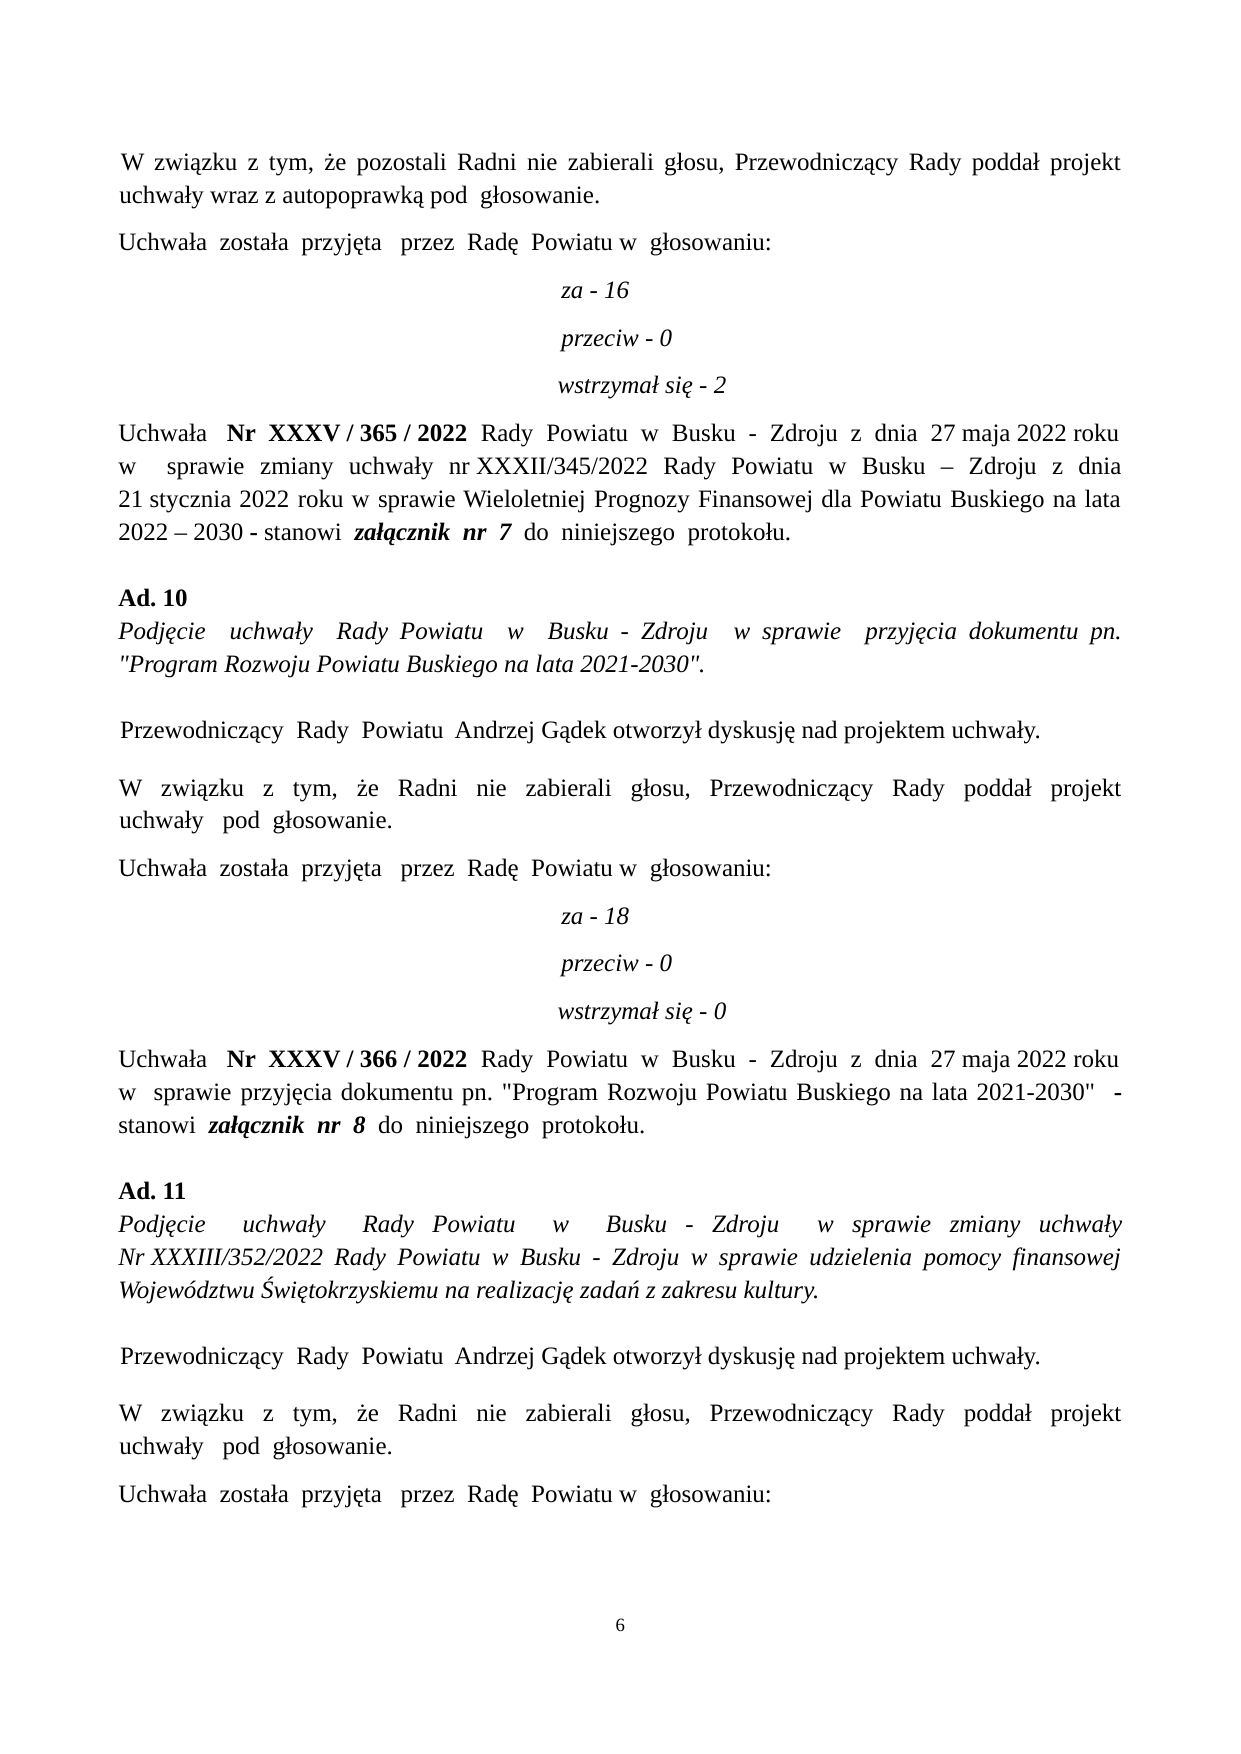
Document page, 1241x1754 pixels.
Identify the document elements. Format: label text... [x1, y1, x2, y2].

list przeciw - 0 [526, 948, 1122, 977]
list Uchwała została przyjęta przez Radę Powiatu w głosowaniu: [118, 227, 1122, 256]
list Podjęcie uchwały Rady Powiatu w Busku - Zdroju w sprawie zmiany uchwały Nr XXXIII/352/2022 Rady Powiatu w Busku - Zdroju w sprawie udzielenia pomocy finansowej Województwu Świętokrzyskiemu na realizację zadań z zakresu kultury. [118, 1209, 1122, 1303]
list Ad. 11 [118, 1176, 1122, 1204]
list W związku z tym, że Radni nie zabierali głosu, Przewodniczący Rady poddał projekt uchwały pod głosowanie. [100, 773, 1122, 834]
list wstrzymał się - 0 [89, 996, 1122, 1025]
list Uchwała Nr XXXV / 365 / 2022 Rady Powiatu w Busku - Zdroju z dnia 27 maja 2022 roku w sprawie zmiany uchwały nr XXXII/345/2022 Rady Powiatu w Busku – Zdroju z dnia 21 stycznia 2022 roku w sprawie Wieloletniej Prognozy Finansowej dla Powiatu Buskiego na lata 2022 – 2030 - stanowi załącznik nr 7 do niniejszego protokołu. [118, 418, 1122, 546]
list Przewodniczący Rady Powiatu Andrzej Gądek otworzył dyskusję nad projektem uchwały. [89, 1341, 1122, 1369]
list Uchwała została przyjęta przez Radę Powiatu w głosowaniu: [118, 1479, 1122, 1508]
list za - 16 [526, 275, 1122, 304]
list przeciw - 0 [526, 323, 1122, 351]
list wstrzymał się - 2 [89, 370, 1122, 399]
list za - 18 [526, 901, 1122, 929]
list Uchwała została przyjęta przez Radę Powiatu w głosowaniu: [118, 853, 1122, 882]
list Uchwała Nr XXXV / 366 / 2022 Rady Powiatu w Busku - Zdroju z dnia 27 maja 2022 roku w sprawie przyjęcia dokumentu pn. "Program Rozwoju Powiatu Buskiego na lata 2021-2030" - stanowi załącznik nr 8 do niniejszego protokołu. [118, 1044, 1122, 1138]
list Podjęcie uchwały Rady Powiatu w Busku - Zdroju w sprawie przyjęcia dokumentu pn. "Program Rozwoju Powiatu Buskiego na lata 2021-2030". [118, 616, 1122, 678]
list Ad. 10 [118, 583, 1122, 612]
list W związku z tym, że Radni nie zabierali głosu, Przewodniczący Rady poddał projekt uchwały pod głosowanie. [100, 1398, 1122, 1460]
list W związku z tym, że pozostali Radni nie zabierali głosu, Przewodniczący Rady poddał projekt uchwały wraz z autopoprawką pod głosowanie. [100, 147, 1122, 209]
list Przewodniczący Rady Powiatu Andrzej Gądek otworzył dyskusję nad projektem uchwały. [89, 715, 1122, 744]
